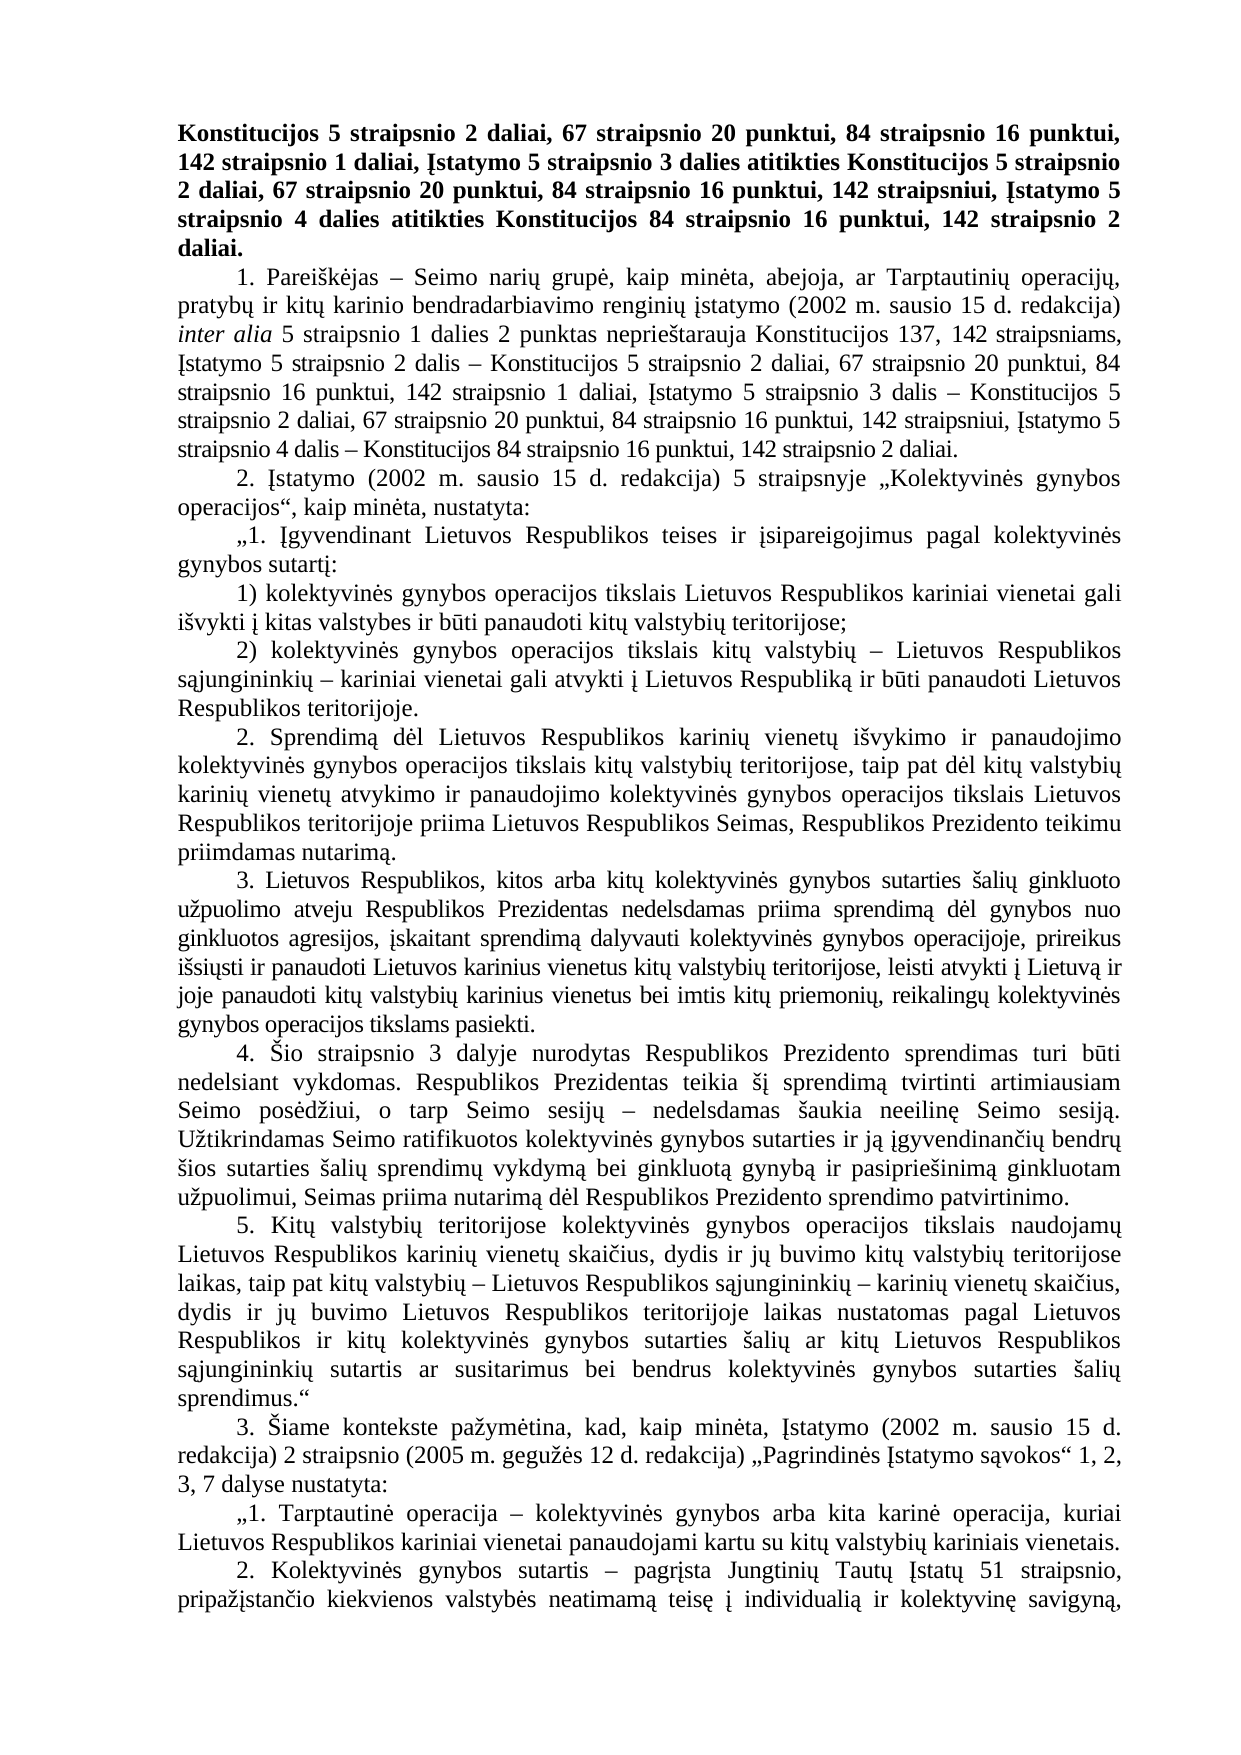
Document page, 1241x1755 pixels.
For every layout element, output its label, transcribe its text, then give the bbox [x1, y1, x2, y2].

text „1. Įgyvendinant Lietuvos Respublikos teises ir įsipareigojimus pagal kolektyvinės gynybos sutartį: [177, 521, 1122, 578]
text 2) kolektyvinės gynybos operacijos tikslais kitų valstybių – Lietuvos Respublikos sąjungininkių – kariniai vienetai gali atvykti į Lietuvos Respubliką ir būti panaudoti Lietuvos Respublikos teritorijoje. [177, 636, 1122, 722]
text 3. Lietuvos Respublikos, kitos arba kitų kolektyvinės gynybos sutarties šalių ginkluoto užpuolimo atveju Respublikos Prezidentas nedelsdamas priima sprendimą dėl gynybos nuo ginkluotos agresijos, įskaitant sprendimą dalyvauti kolektyvinės gynybos operacijoje, prireikus išsiųsti ir panaudoti Lietuvos karinius vienetus kitų valstybių teritorijose, leisti atvykti į Lietuvą ir joje panaudoti kitų valstybių karinius vienetus bei imtis kitų priemonių, reikalingų kolektyvinės gynybos operacijos tikslams pasiekti. [177, 866, 1122, 1038]
text 1) kolektyvinės gynybos operacijos tikslais Lietuvos Respublikos kariniai vienetai gali išvykti į kitas valstybes ir būti panaudoti kitų valstybių teritorijose; [177, 578, 1122, 636]
text Konstitucijos 5 straipsnio 2 daliai, 67 straipsnio 20 punktui, 84 straipsnio 16 punktui, 142 straipsnio 1 daliai, Įstatymo 5 straipsnio 3 dalies atitikties Konstitucijos 5 straipsnio 2 daliai, 67 straipsnio 20 punktui, 84 straipsnio 16 punktui, 142 straipsniui, Įstatymo 5 straipsnio 4 dalies atitikties Konstitucijos 84 straipsnio 16 punktui, 142 straipsnio 2 daliai. [177, 118, 1122, 262]
text 4. Šio straipsnio 3 dalyje nurodytas Respublikos Prezidento sprendimas turi būti nedelsiant vykdomas. Respublikos Prezidentas teikia šį sprendimą tvirtinti artimiausiam Seimo posėdžiui, o tarp Seimo sesijų – nedelsdamas šaukia neeilinę Seimo sesiją. Užtikrindamas Seimo ratifikuotos kolektyvinės gynybos sutarties ir ją įgyvendinančių bendrų šios sutarties šalių sprendimų vykdymą bei ginkluotą gynybą ir pasipriešinimą ginkluotam užpuolimui, Seimas priima nutarimą dėl Respublikos Prezidento sprendimo patvirtinimo. [177, 1038, 1122, 1211]
text 2. Kolektyvinės gynybos sutartis – pagrįsta Jungtinių Tautų Įstatų 51 straipsnio, pripažįstančio kiekvienos valstybės neatimamą teisę į individualią ir kolektyvinę savigyną, [177, 1556, 1122, 1613]
text „1. Tarptautinė operacija – kolektyvinės gynybos arba kita karinė operacija, kuriai Lietuvos Respublikos kariniai vienetai panaudojami kartu su kitų valstybių kariniais vienetais. [177, 1498, 1122, 1556]
text 1. Pareiškėjas – Seimo narių grupė, kaip minėta, abejoja, ar Tarptautinių operacijų, pratybų ir kitų karinio bendradarbiavimo renginių įstatymo (2002 m. sausio 15 d. redakcija) inter alia 5 straipsnio 1 dalies 2 punktas neprieštarauja Konstitucijos 137, 142 straipsniams, Įstatymo 5 straipsnio 2 dalis – Konstitucijos 5 straipsnio 2 daliai, 67 straipsnio 20 punktui, 84 straipsnio 16 punktui, 142 straipsnio 1 daliai, Įstatymo 5 straipsnio 3 dalis – Konstitucijos 5 straipsnio 2 daliai, 67 straipsnio 20 punktui, 84 straipsnio 16 punktui, 142 straipsniui, Įstatymo 5 straipsnio 4 dalis – Konstitucijos 84 straipsnio 16 punktui, 142 straipsnio 2 daliai. [177, 262, 1122, 463]
text 3. Šiame kontekste pažymėtina, kad, kaip minėta, Įstatymo (2002 m. sausio 15 d. redakcija) 2 straipsnio (2005 m. gegužės 12 d. redakcija) „Pagrindinės Įstatymo sąvokos“ 1, 2, 3, 7 dalyse nustatyta: [177, 1412, 1122, 1498]
text 5. Kitų valstybių teritorijose kolektyvinės gynybos operacijos tikslais naudojamų Lietuvos Respublikos karinių vienetų skaičius, dydis ir jų buvimo kitų valstybių teritorijose laikas, taip pat kitų valstybių – Lietuvos Respublikos sąjungininkių – karinių vienetų skaičius, dydis ir jų buvimo Lietuvos Respublikos teritorijoje laikas nustatomas pagal Lietuvos Respublikos ir kitų kolektyvinės gynybos sutarties šalių ar kitų Lietuvos Respublikos sąjungininkių sutartis ar susitarimus bei bendrus kolektyvinės gynybos sutarties šalių sprendimus.“ [177, 1211, 1122, 1412]
text 2. Įstatymo (2002 m. sausio 15 d. redakcija) 5 straipsnyje „Kolektyvinės gynybos operacijos“, kaip minėta, nustatyta: [177, 463, 1122, 521]
text 2. Sprendimą dėl Lietuvos Respublikos karinių vienetų išvykimo ir panaudojimo kolektyvinės gynybos operacijos tikslais kitų valstybių teritorijose, taip pat dėl kitų valstybių karinių vienetų atvykimo ir panaudojimo kolektyvinės gynybos operacijos tikslais Lietuvos Respublikos teritorijoje priima Lietuvos Respublikos Seimas, Respublikos Prezidento teikimu priimdamas nutarimą. [177, 722, 1122, 866]
